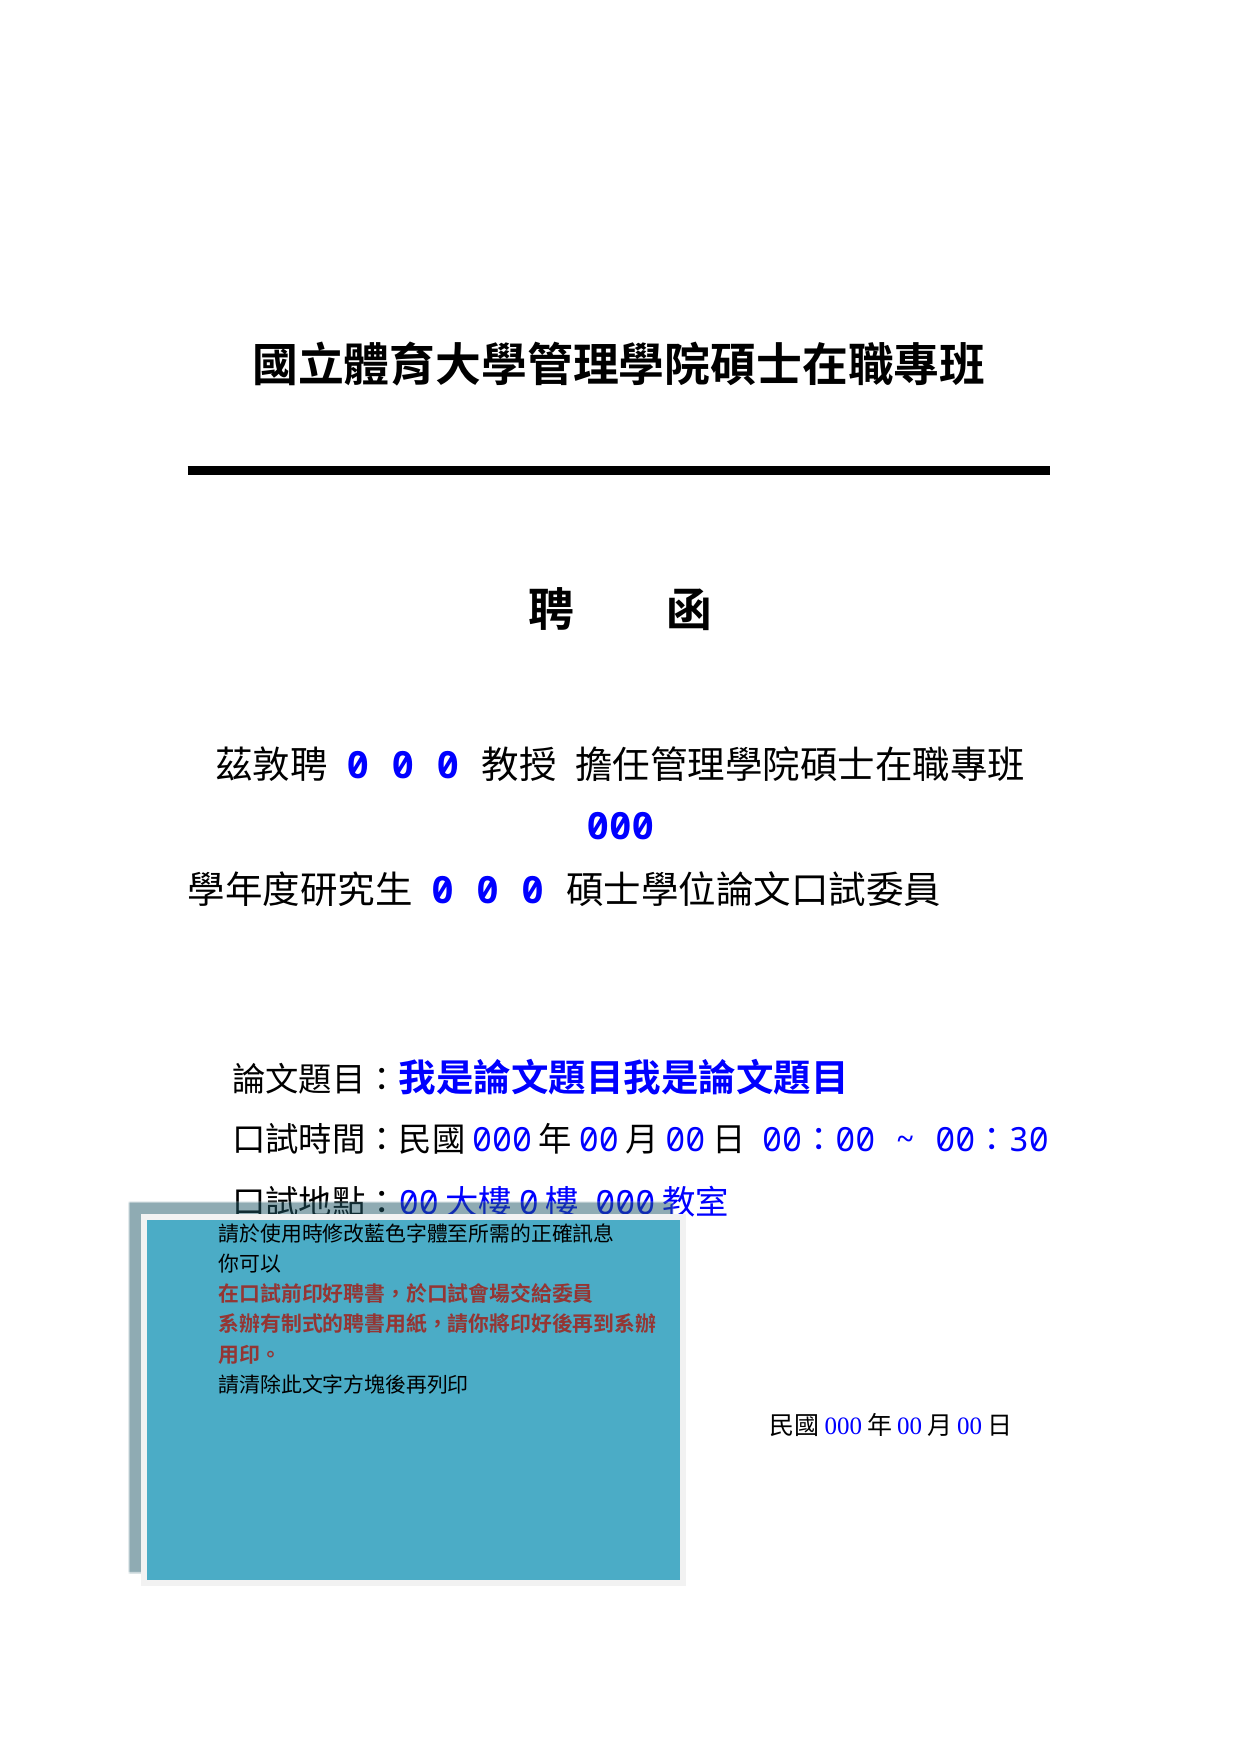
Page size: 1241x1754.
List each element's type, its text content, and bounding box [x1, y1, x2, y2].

text 學年度研究生 0 0 0 碩士學位論文口試委員 [187, 846, 1053, 908]
text 國立體育大學管理學院碩士在職專班 [146, 328, 1091, 394]
text 口試時間：民國000年00月00日 00：00 ~ 00：30 [232, 1096, 1053, 1158]
text 民國000年00月00日 [765, 1406, 1016, 1442]
text 聘 函 [131, 283, 1106, 658]
text 口試地點：00大樓0樓 000教室 [232, 1158, 1053, 1221]
text 茲敦聘 0 0 0 教授 擔任管理學院碩士在職專班000 [187, 721, 1053, 846]
text 論文題目：我是論文題目我是論文題目 [232, 1033, 1053, 1096]
